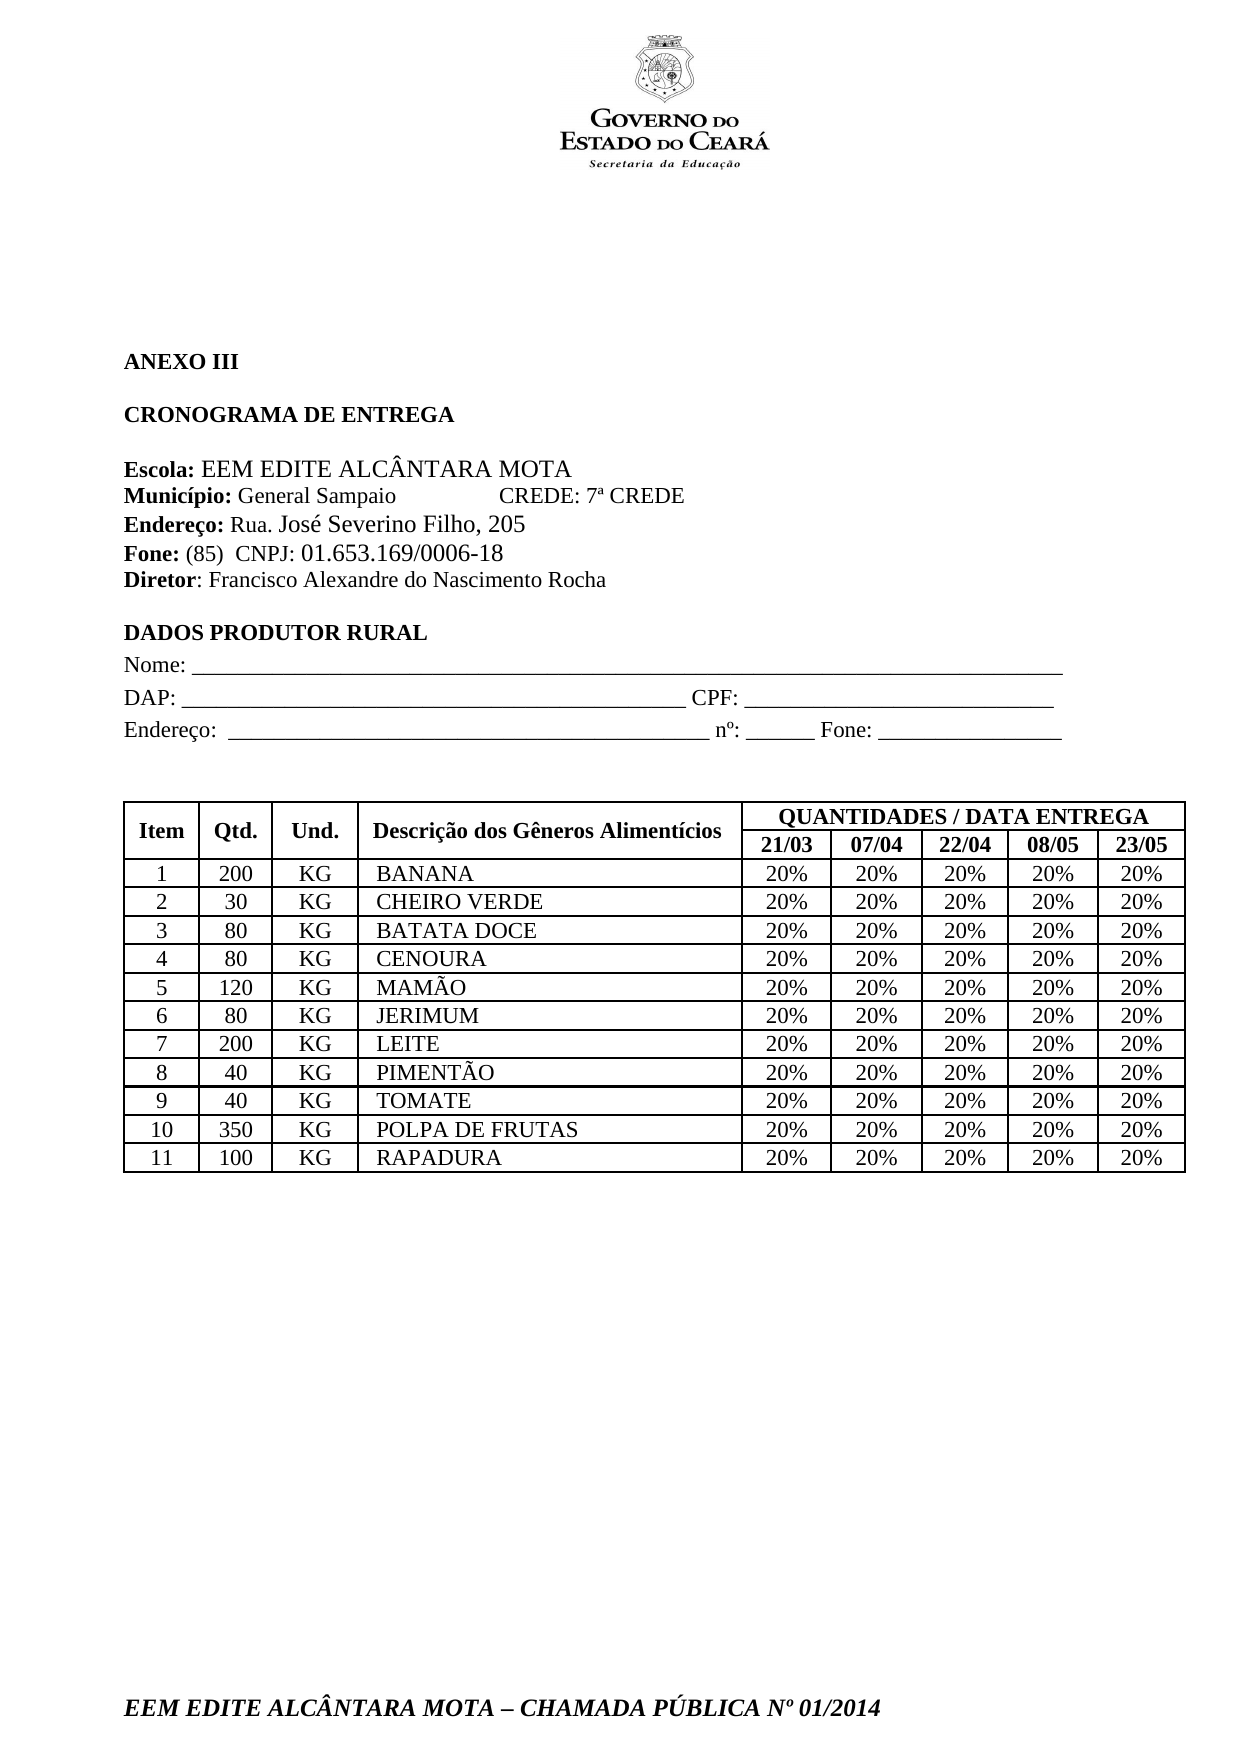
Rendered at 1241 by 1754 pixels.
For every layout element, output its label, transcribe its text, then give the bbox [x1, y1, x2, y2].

table_cell 20% [743, 1031, 830, 1057]
table_cell 20% [1009, 1116, 1097, 1142]
table_cell 20% [1009, 917, 1097, 943]
table_cell KG [273, 945, 357, 972]
table_cell 20% [923, 974, 1007, 1000]
table_cell POLPA DE FRUTAS [359, 1116, 741, 1142]
table_cell 20% [832, 860, 921, 886]
picture [559, 35, 770, 170]
table_cell 20% [832, 1059, 921, 1085]
table_cell KG [273, 1144, 357, 1171]
table_cell 11 [125, 1144, 198, 1171]
table_cell CHEIRO VERDE [359, 888, 741, 915]
table_cell 8 [125, 1059, 198, 1085]
table_cell BANANA [359, 860, 741, 886]
table_cell 20% [1099, 888, 1184, 915]
table_cell 4 [125, 945, 198, 972]
table_cell 40 [200, 1059, 271, 1085]
table_cell KG [273, 1116, 357, 1142]
table_cell 20% [743, 888, 830, 915]
table_cell 20% [1009, 1031, 1097, 1057]
table_cell 20% [1099, 917, 1184, 943]
table_cell 23/05 [1099, 831, 1184, 858]
table_cell RAPADURA [359, 1144, 741, 1171]
table_cell 20% [1009, 1144, 1097, 1171]
text Município: General Sampaio CREDE: 7ª CREDE [124, 482, 1129, 509]
table_cell 20% [923, 860, 1007, 886]
table_cell 6 [125, 1002, 198, 1028]
text Endereço: Rua. José Severino Filho, 205 [124, 509, 1129, 538]
table_cell 20% [743, 1059, 830, 1085]
table_cell BATATA DOCE [359, 917, 741, 943]
table_cell 3 [125, 917, 198, 943]
table_cell 20% [832, 1031, 921, 1057]
table_cell 80 [200, 945, 271, 972]
table_cell 20% [1099, 1002, 1184, 1028]
table_cell 9 [125, 1088, 198, 1114]
table_cell LEITE [359, 1031, 741, 1057]
table_cell 80 [200, 1002, 271, 1028]
table_cell 20% [1009, 1088, 1097, 1114]
table_cell KG [273, 1059, 357, 1085]
table_cell 20% [1099, 860, 1184, 886]
table_cell 20% [832, 1088, 921, 1114]
table_cell 20% [1099, 1088, 1184, 1114]
table_cell 7 [125, 1031, 198, 1057]
table_cell 20% [923, 945, 1007, 972]
table_cell KG [273, 888, 357, 915]
table_cell KG [273, 1002, 357, 1028]
table_cell 20% [923, 1059, 1007, 1085]
table_header Und. [273, 803, 357, 858]
table_cell 20% [1009, 974, 1097, 1000]
table_cell 20% [1009, 945, 1097, 972]
table_cell CENOURA [359, 945, 741, 972]
table_cell 20% [743, 974, 830, 1000]
table_cell 20% [923, 1031, 1007, 1057]
text CRONOGRAMA DE ENTREGA [124, 401, 1129, 427]
table_cell 20% [1009, 888, 1097, 915]
table_cell 07/04 [832, 831, 921, 858]
table_cell 21/03 [743, 831, 830, 858]
table_cell 20% [832, 945, 921, 972]
text Endereço: __________________________________________ nº: ______ Fone: ________________ [124, 716, 1129, 742]
table_header Item [125, 803, 198, 858]
text Escola: EEM EDITE ALCÂNTARA MOTA [124, 454, 1129, 482]
text DADOS PRODUTOR RURAL [124, 619, 1129, 645]
table_cell 20% [832, 917, 921, 943]
table_cell 5 [125, 974, 198, 1000]
text ANEXO III [124, 348, 1129, 375]
table_cell 1 [125, 860, 198, 886]
table_header Qtd. [200, 803, 271, 858]
table_cell 20% [832, 1002, 921, 1028]
table_cell 80 [200, 917, 271, 943]
table_cell 20% [743, 1002, 830, 1028]
table_cell 20% [923, 1088, 1007, 1114]
table_cell 20% [743, 1144, 830, 1171]
table_cell 20% [1099, 945, 1184, 972]
table_cell PIMENTÃO [359, 1059, 741, 1085]
table_cell MAMÃO [359, 974, 741, 1000]
table_cell 20% [923, 1002, 1007, 1028]
table_cell 100 [200, 1144, 271, 1171]
table_cell KG [273, 974, 357, 1000]
table_cell 20% [832, 1116, 921, 1142]
table_cell 40 [200, 1088, 271, 1114]
table_cell 20% [743, 1088, 830, 1114]
table_cell KG [273, 860, 357, 886]
table_cell 10 [125, 1116, 198, 1142]
table_cell 20% [743, 945, 830, 972]
table_cell KG [273, 1088, 357, 1114]
table_cell 20% [923, 1116, 1007, 1142]
table_cell 200 [200, 1031, 271, 1057]
table_cell 20% [832, 974, 921, 1000]
table_cell 120 [200, 974, 271, 1000]
table_cell KG [273, 917, 357, 943]
table_cell 20% [923, 917, 1007, 943]
table_cell 20% [743, 860, 830, 886]
table_cell 20% [923, 1144, 1007, 1171]
table_header Descrição dos Gêneros Alimentícios [359, 803, 741, 858]
table_cell 20% [1099, 1144, 1184, 1171]
table_header QUANTIDADES / DATA ENTREGA [743, 803, 1184, 829]
table_cell 20% [1009, 1059, 1097, 1085]
table_cell TOMATE [359, 1088, 741, 1114]
table_cell 30 [200, 888, 271, 915]
table_cell 20% [1099, 1116, 1184, 1142]
table_cell 20% [923, 888, 1007, 915]
table_cell 22/04 [923, 831, 1007, 858]
table_cell 20% [743, 917, 830, 943]
table_cell 20% [832, 888, 921, 915]
table_cell KG [273, 1031, 357, 1057]
table_cell 20% [1009, 1002, 1097, 1028]
text DAP: ____________________________________________ CPF: ___________________________ [124, 684, 1129, 710]
table_cell 20% [1099, 974, 1184, 1000]
text Diretor: Francisco Alexandre do Nascimento Rocha [124, 566, 1129, 593]
table_cell 2 [125, 888, 198, 915]
table_cell 20% [832, 1144, 921, 1171]
table_cell 20% [1099, 1031, 1184, 1057]
table_cell 20% [743, 1116, 830, 1142]
table_cell JERIMUM [359, 1002, 741, 1028]
text Nome: ____________________________________________________________________________ [124, 651, 1129, 678]
text Fone: (85) CNPJ: 01.653.169/0006-18 [124, 538, 1129, 566]
table_cell 200 [200, 860, 271, 886]
table_cell 08/05 [1009, 831, 1097, 858]
table_cell 20% [1099, 1059, 1184, 1085]
table_cell 350 [200, 1116, 271, 1142]
table_cell 20% [1009, 860, 1097, 886]
